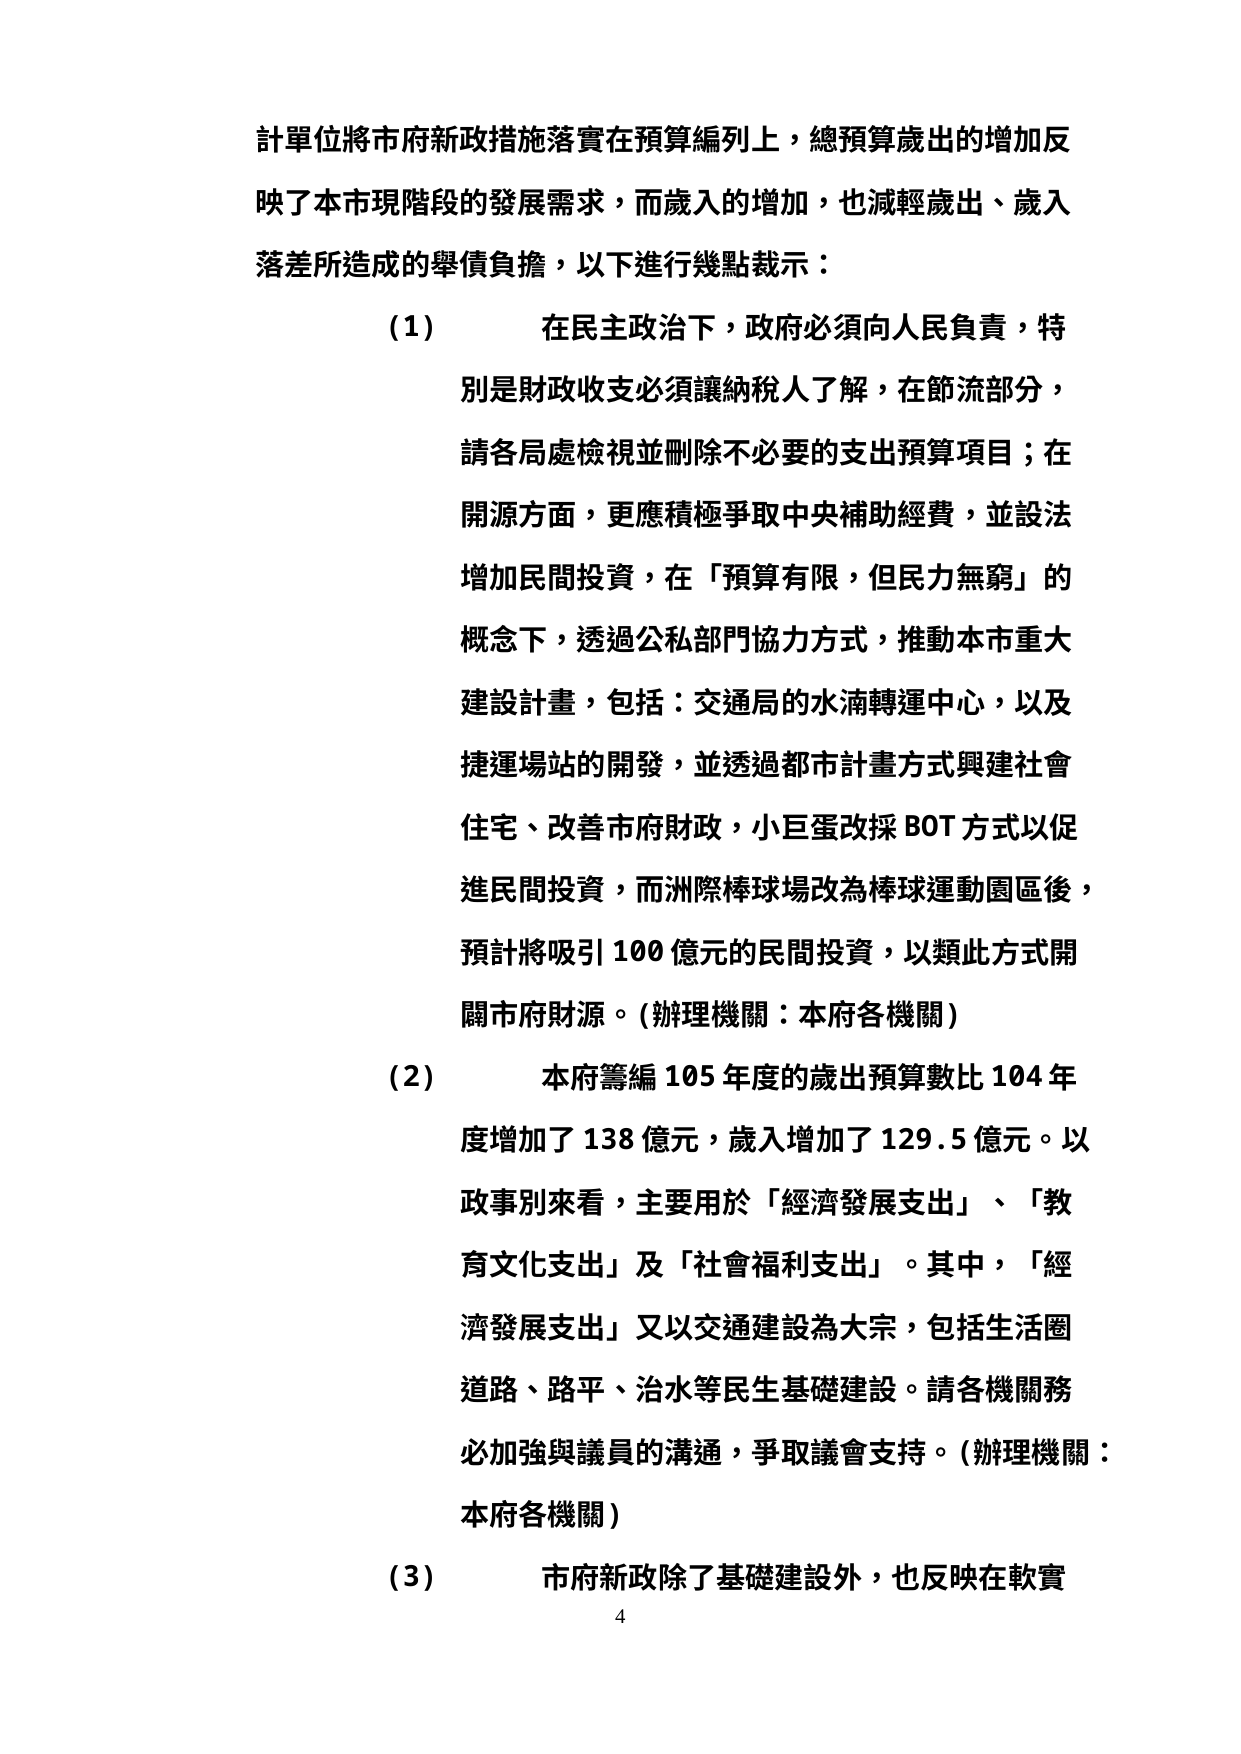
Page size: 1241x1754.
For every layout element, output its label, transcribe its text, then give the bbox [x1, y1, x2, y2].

list 在民主政治下，政府必須向人民負責，特別是財政收支必須讓納稅人了解，在節流部分，請各局處檢視並刪除不必要的支出預算項目；在開源方面，更應積極爭取中央補助經費，並設法增加民間投資，在「預算有限，但民力無窮」的概念下，透過公私部門協力方式，推動本市重大建設計畫，包括：交通局的水湳轉運中心，以及捷運場站的開發，並透過都市計畫方式興建社會住宅、改善市府財政，小巨蛋改採BOT方式以促進民間投資，而洲際棒球場改為棒球運動園區後，預計將吸引100億元的民間投資，以類此方式開闢市府財源。(辦理機關：本府各機關) [385, 284, 1090, 1034]
list 「財政為庶政之母」，現在本市正面臨縣市合併後「轉大人」的實質升格時期。一方面，市府需要開源，運用有別於傳統「量入為出」的預算模式，而以「量出為入」的創造性財政思維，投入可以帶動民間發展的基礎建設，讓財政得以正向循環。如大臺中山手線，以交通建設配合週遭土地場站開發，帶動週遭土地增值，進而提升民間產業、增益稅收；另一方面，在節流部分，我們需以零基預算的思維，刪減煙火式預算，秉持「省一分錢就是賺一分錢」的想法，將預算花在刀口上。針對主計處今天進行的「105年度臺中市地方總預算案籌編情形」，首先感謝財政、主計單位將市府新政措施落實在預算編列上，總預算歲出的增加反映了本市現階段的發展需求，而歲入的增加，也減輕歲出、歲入落差所造成的舉債負擔，以下進行幾點裁示： [180, 96, 1090, 284]
list 市府新政除了基礎建設外，也反映在軟實力上面，如文化預算增加了36%的預算數，文化局的預算將從今年的10.9億元，增加到14.9億元，足足成長了4億元，務必善加運用。此外，社福支出也須秉持社會投資與創新的原則，以提升本市社會資本與社會力。 (辦理機關：文化局、社會局) [385, 1534, 1090, 1596]
list 本府籌編105年度的歲出預算數比104年度增加了138億元，歲入增加了129.5億元。以政事別來看，主要用於「經濟發展支出」、「教育文化支出」及「社會福利支出」。其中，「經濟發展支出」又以交通建設為大宗，包括生活圈道路、路平、治水等民生基礎建設。請各機關務必加強與議員的溝通，爭取議會支持。(辦理機關：本府各機關) [385, 1034, 1090, 1534]
